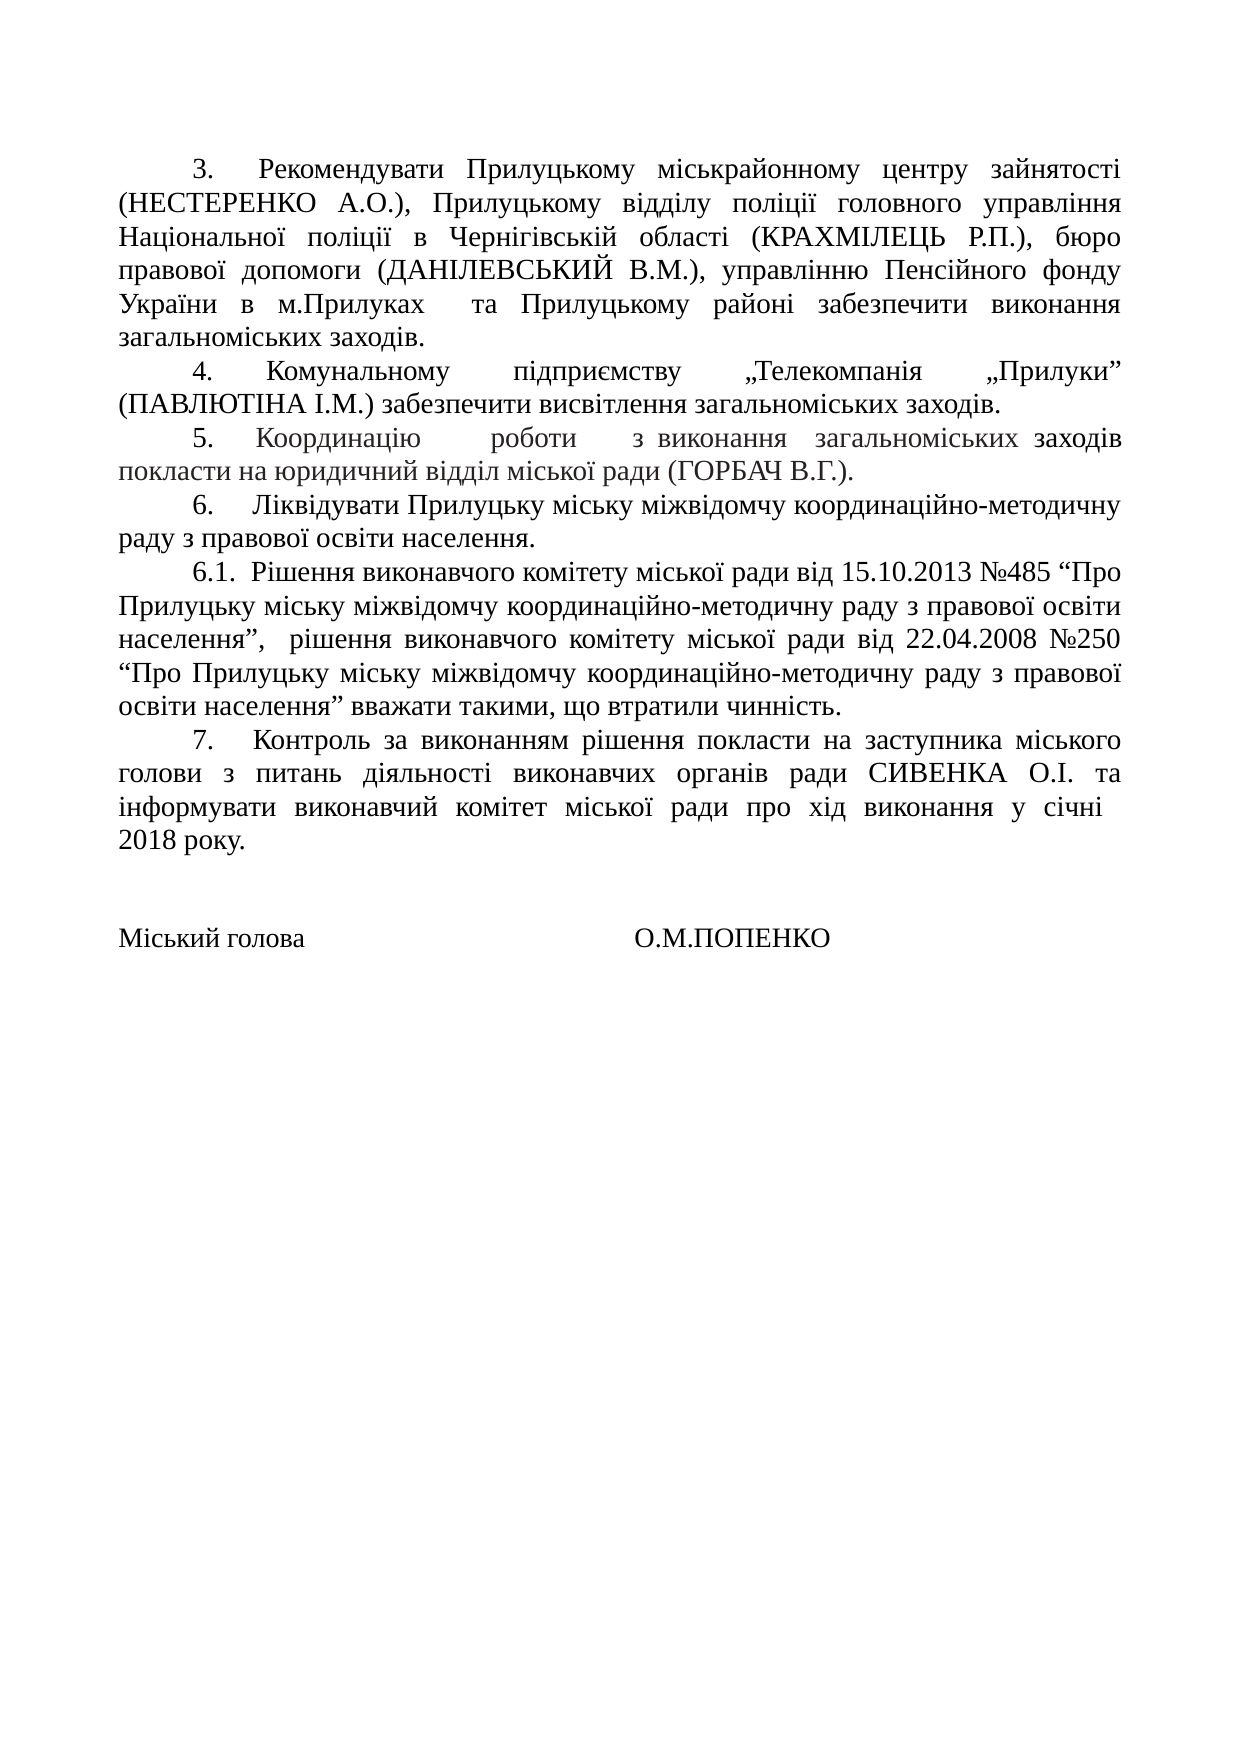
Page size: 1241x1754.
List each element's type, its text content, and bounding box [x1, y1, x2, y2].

text 6.1. Рішення виконавчого комітету міської ради від 15.10.2013 №485 “Про Прилуцьку міську міжвідомчу координаційно-методичну раду з правової освіти населення”, рішення виконавчого комітету міської ради від 22.04.2008 №250 “Про Прилуцьку міську міжвідомчу координаційно-методичну раду з правової освіти населення” вважати такими, що втратили чинність. [118, 554, 1122, 722]
text 3. Рекомендувати Прилуцькому міськрайонному центру зайнятості (НЕСТЕРЕНКО А.О.), Прилуцькому відділу поліції головного управління Національної поліції в Чернігівській області (КРАХМІЛЕЦЬ Р.П.), бюро правової допомоги (ДАНІЛЕВСЬКИЙ В.М.), управлінню Пенсійного фонду України в м.Прилуках та Прилуцькому районі забезпечити виконання загальноміських заходів. [118, 152, 1122, 353]
text 6. Ліквідувати Прилуцьку міську міжвідомчу координаційно-методичну раду з правової освіти населення. [118, 487, 1122, 554]
text 5. Координацію роботи з виконання загальноміських заходів покласти на юридичний відділ міської ради (ГОРБАЧ В.Г.). [118, 420, 1122, 487]
text 4. Комунальному підприємству „Телекомпанія „Прилуки” (ПАВЛЮТІНА І.М.) забезпечити висвітлення загальноміських заходів. [118, 353, 1122, 420]
text 7. Контроль за виконанням рішення покласти на заступника міського голови з питань діяльності виконавчих органів ради СИВЕНКА О.І. та інформувати виконавчий комітет міської ради про хід виконання у січні 2018 року. [118, 722, 1122, 856]
text Міський голова О.М.ПОПЕНКО [118, 921, 1122, 953]
